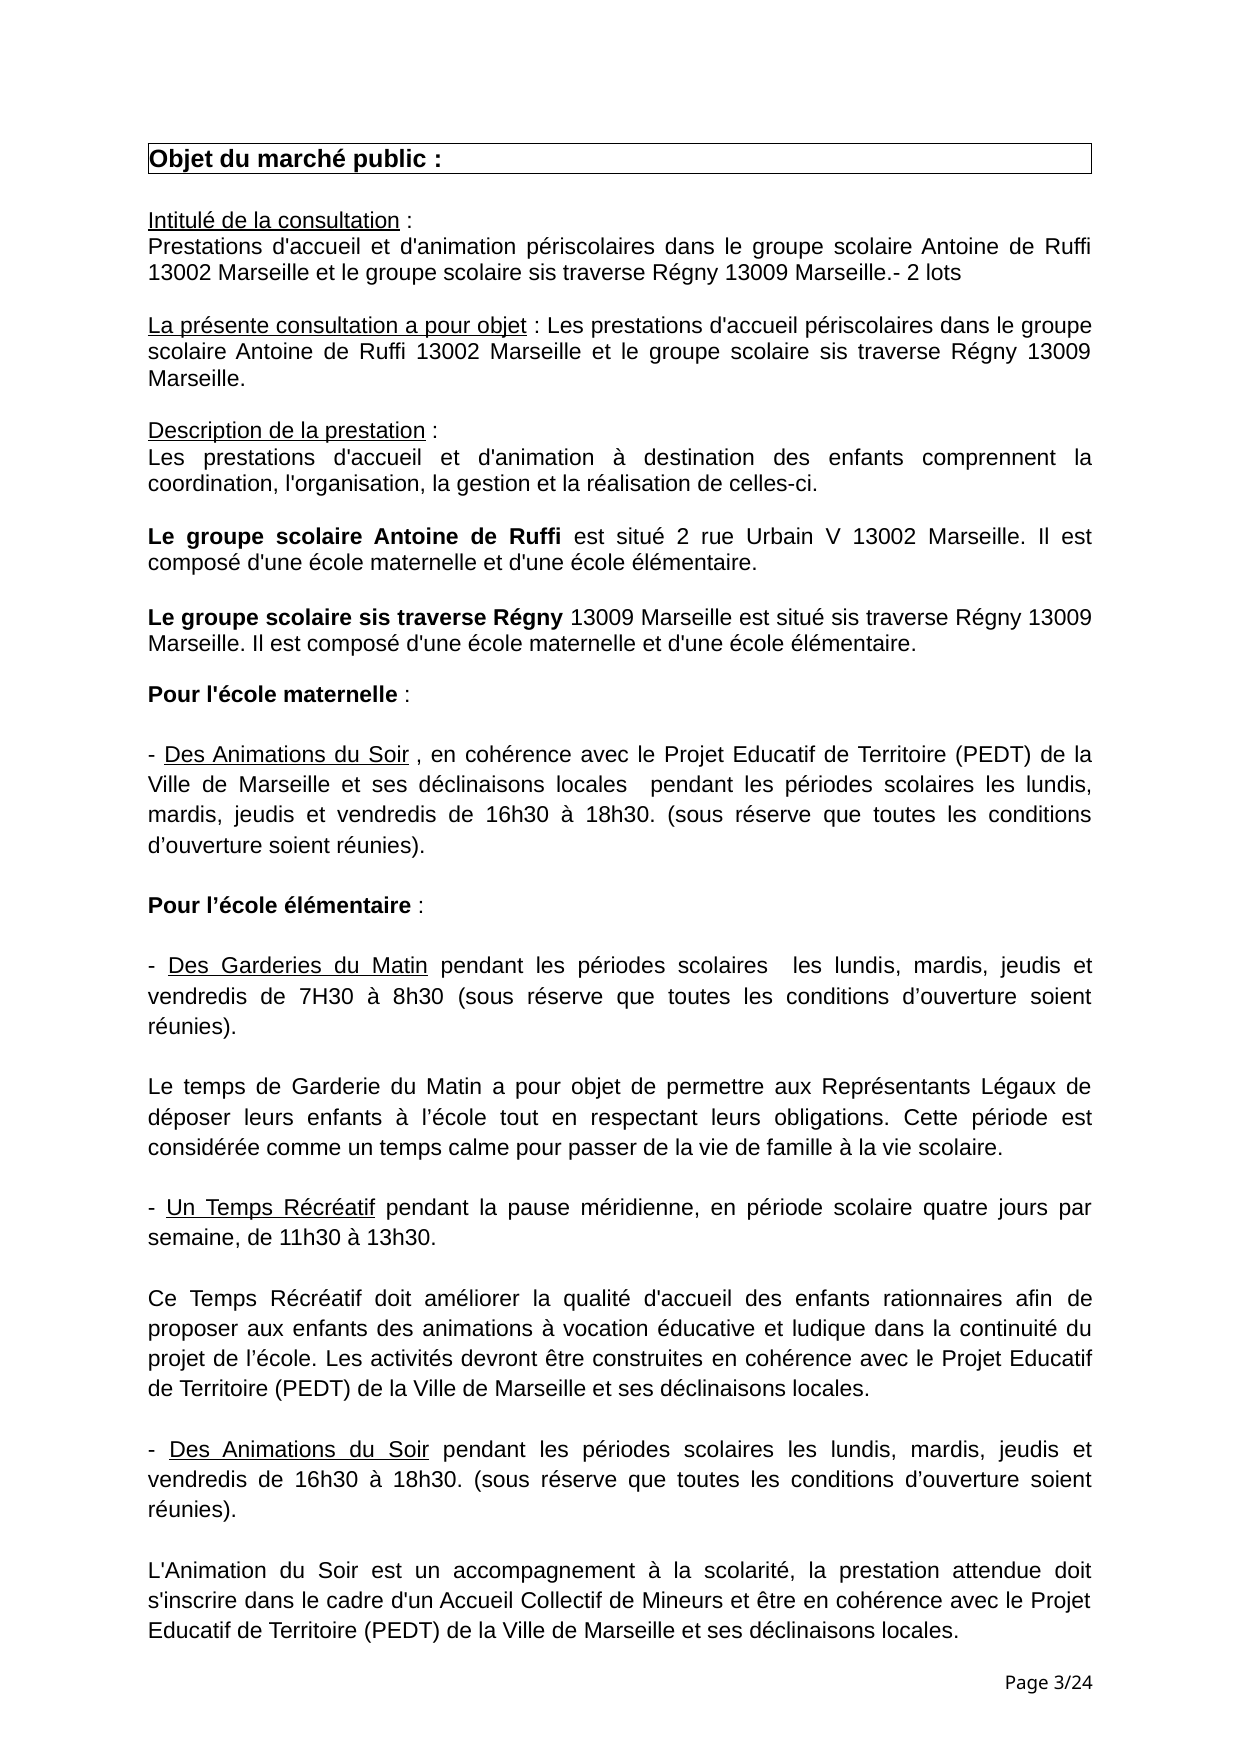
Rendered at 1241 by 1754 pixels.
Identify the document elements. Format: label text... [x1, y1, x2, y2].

text Pour l'école maternelle : [148, 681, 1092, 707]
text La présente consultation a pour objet : Les prestations d'accueil périscolaires dans le groupe scolaire Antoine de Ruffi 13002 Marseille et le groupe scolaire sis traverse Régny 13009 Marseille. [148, 312, 1092, 391]
text Prestations d'accueil et d'animation périscolaires dans le groupe scolaire Antoine de Ruffi 13002 Marseille et le groupe scolaire sis traverse Régny 13009 Marseille.- 2 lots [148, 233, 1092, 286]
text Intitulé de la consultation : [148, 207, 1092, 233]
text - Des Animations du Soir , en cohérence avec le Projet Educatif de Territoire (PEDT) de la Ville de Marseille et ses déclinaisons locales pendant les périodes scolaires les lundis, mardis, jeudis et vendredis de 16h30 à 18h30. (sous réserve que toutes les conditions d’ouverture soient réunies). [148, 741, 1092, 858]
subtitle Objet du marché public : [149, 144, 1091, 173]
text Les prestations d'accueil et d'animation à destination des enfants comprennent la coordination, l'organisation, la gestion et la réalisation de celles-ci. [148, 444, 1092, 496]
text - Des Animations du Soir pendant les périodes scolaires les lundis, mardis, jeudis et vendredis de 16h30 à 18h30. (sous réserve que toutes les conditions d’ouverture soient réunies). [148, 1436, 1092, 1523]
text Ce Temps Récréatif doit améliorer la qualité d'accueil des enfants rationnaires afin de proposer aux enfants des animations à vocation éducative et ludique dans la continuité du projet de l’école. Les activités devront être construites en cohérence avec le Projet Educatif de Territoire (PEDT) de la Ville de Marseille et ses déclinaisons locales. [148, 1285, 1092, 1402]
text Description de la prestation : [148, 417, 1092, 444]
text Le temps de Garderie du Matin a pour objet de permettre aux Représentants Légaux de déposer leurs enfants à l’école tout en respectant leurs obligations. Cette période est considérée comme un temps calme pour passer de la vie de famille à la vie scolaire. [148, 1073, 1092, 1160]
text L'Animation du Soir est un accompagnement à la scolarité, la prestation attendue doit s'inscrire dans le cadre d'un Accueil Collectif de Mineurs et être en cohérence avec le Projet Educatif de Territoire (PEDT) de la Ville de Marseille et ses déclinaisons locales. [148, 1557, 1092, 1643]
text - Des Garderies du Matin pendant les périodes scolaires les lundis, mardis, jeudis et vendredis de 7H30 à 8h30 (sous réserve que toutes les conditions d’ouverture soient réunies). [148, 952, 1092, 1039]
text Le groupe scolaire sis traverse Régny 13009 Marseille est situé sis traverse Régny 13009 Marseille. Il est composé d'une école maternelle et d'une école élémentaire. [148, 604, 1092, 657]
text Le groupe scolaire Antoine de Ruffi est situé 2 rue Urbain V 13002 Marseille. Il est composé d'une école maternelle et d'une école élémentaire. [148, 523, 1092, 576]
text - Un Temps Récréatif pendant la pause méridienne, en période scolaire quatre jours par semaine, de 11h30 à 13h30. [148, 1194, 1092, 1251]
text Pour l’école élémentaire : [148, 892, 1092, 918]
